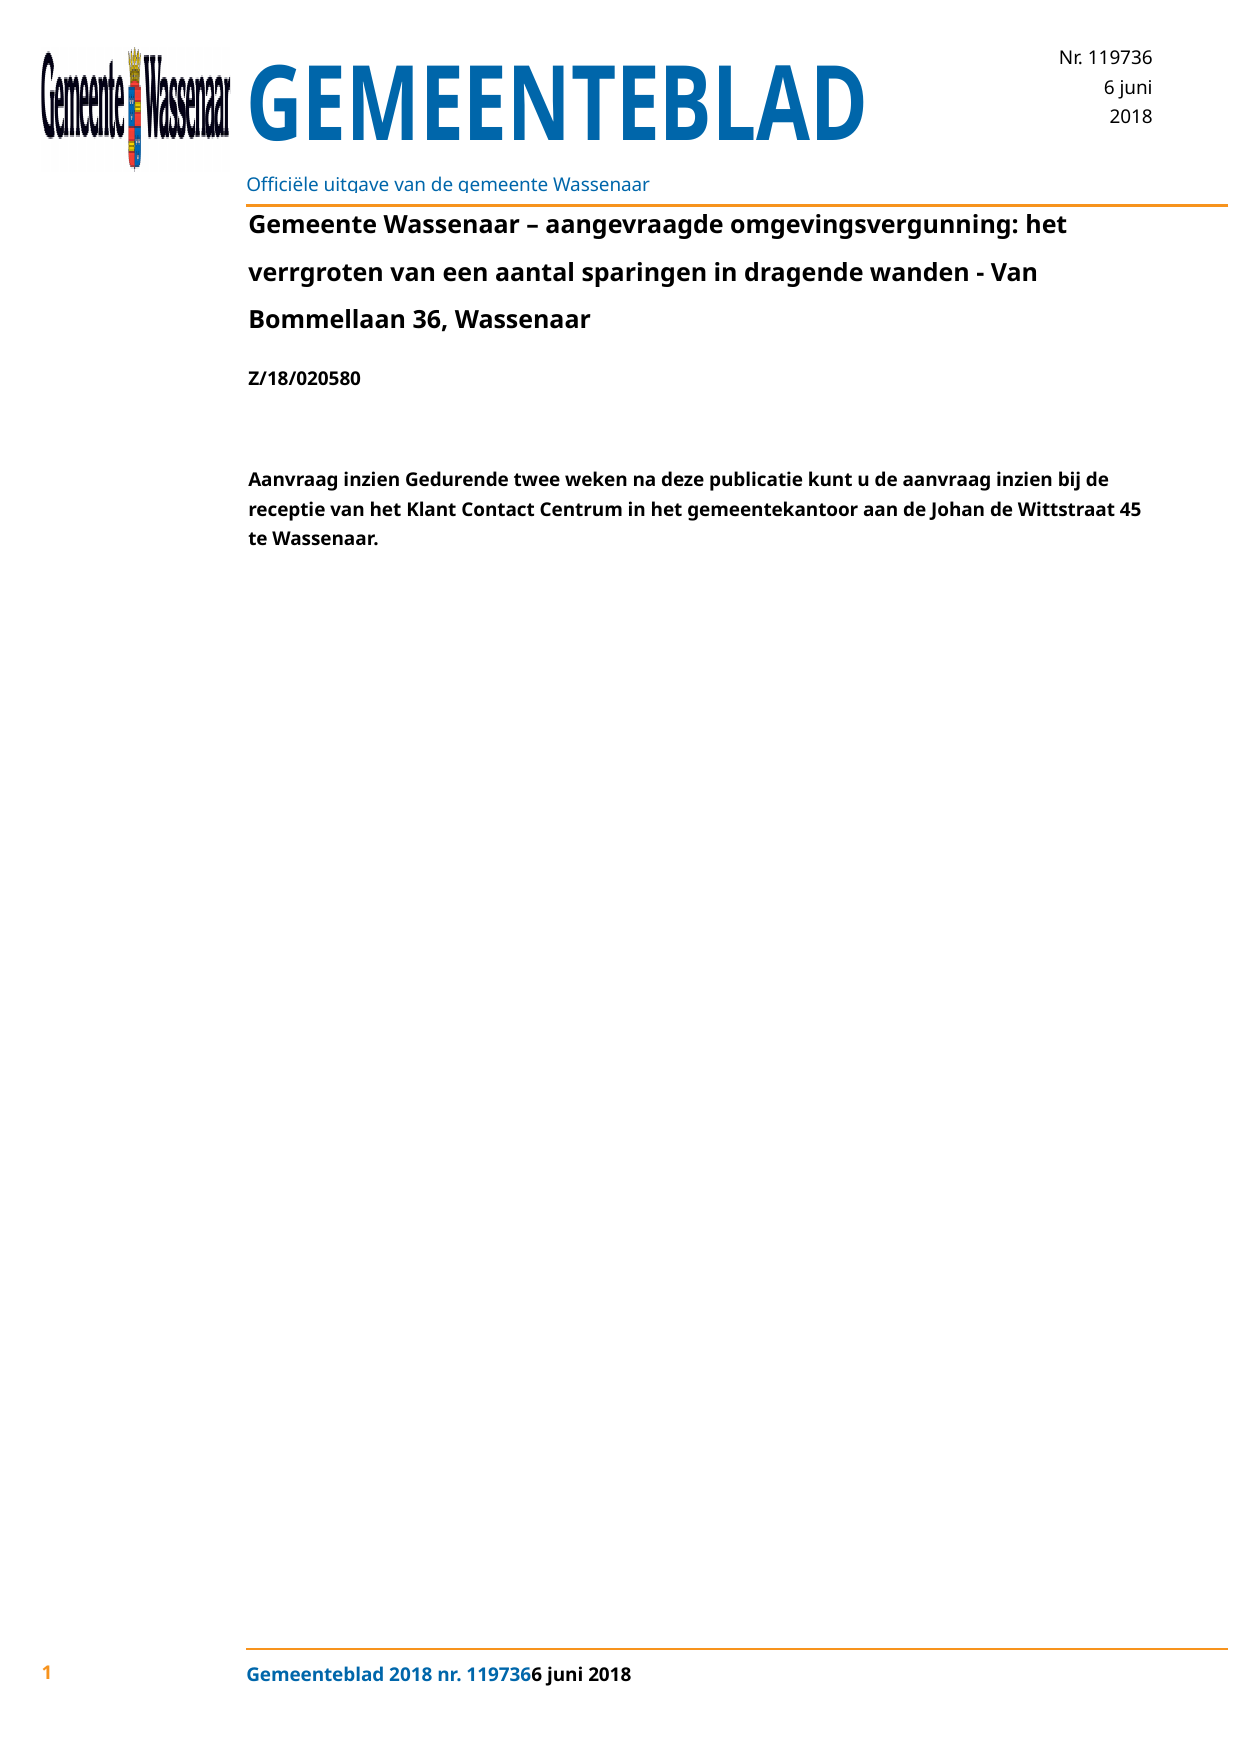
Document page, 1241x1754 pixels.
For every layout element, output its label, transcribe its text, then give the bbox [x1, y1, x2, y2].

text Gemeente Wassenaar – aangevraagde omgevingsvergunning: het verrgroten van een aantal sparingen in dragende wanden - Van Bommellaan 36, Wassenaar [248, 207, 1152, 336]
text Aanvraag inzien Gedurende twee weken na deze publicatie kunt u de aanvraag inzien bij de receptie van het Klant Contact Centrum in het gemeentekantoor aan de Johan de Wittstraat 45 te Wassenaar. [248, 466, 1152, 551]
text Z/18/020580 [248, 366, 1152, 391]
picture [41, 47, 231, 172]
